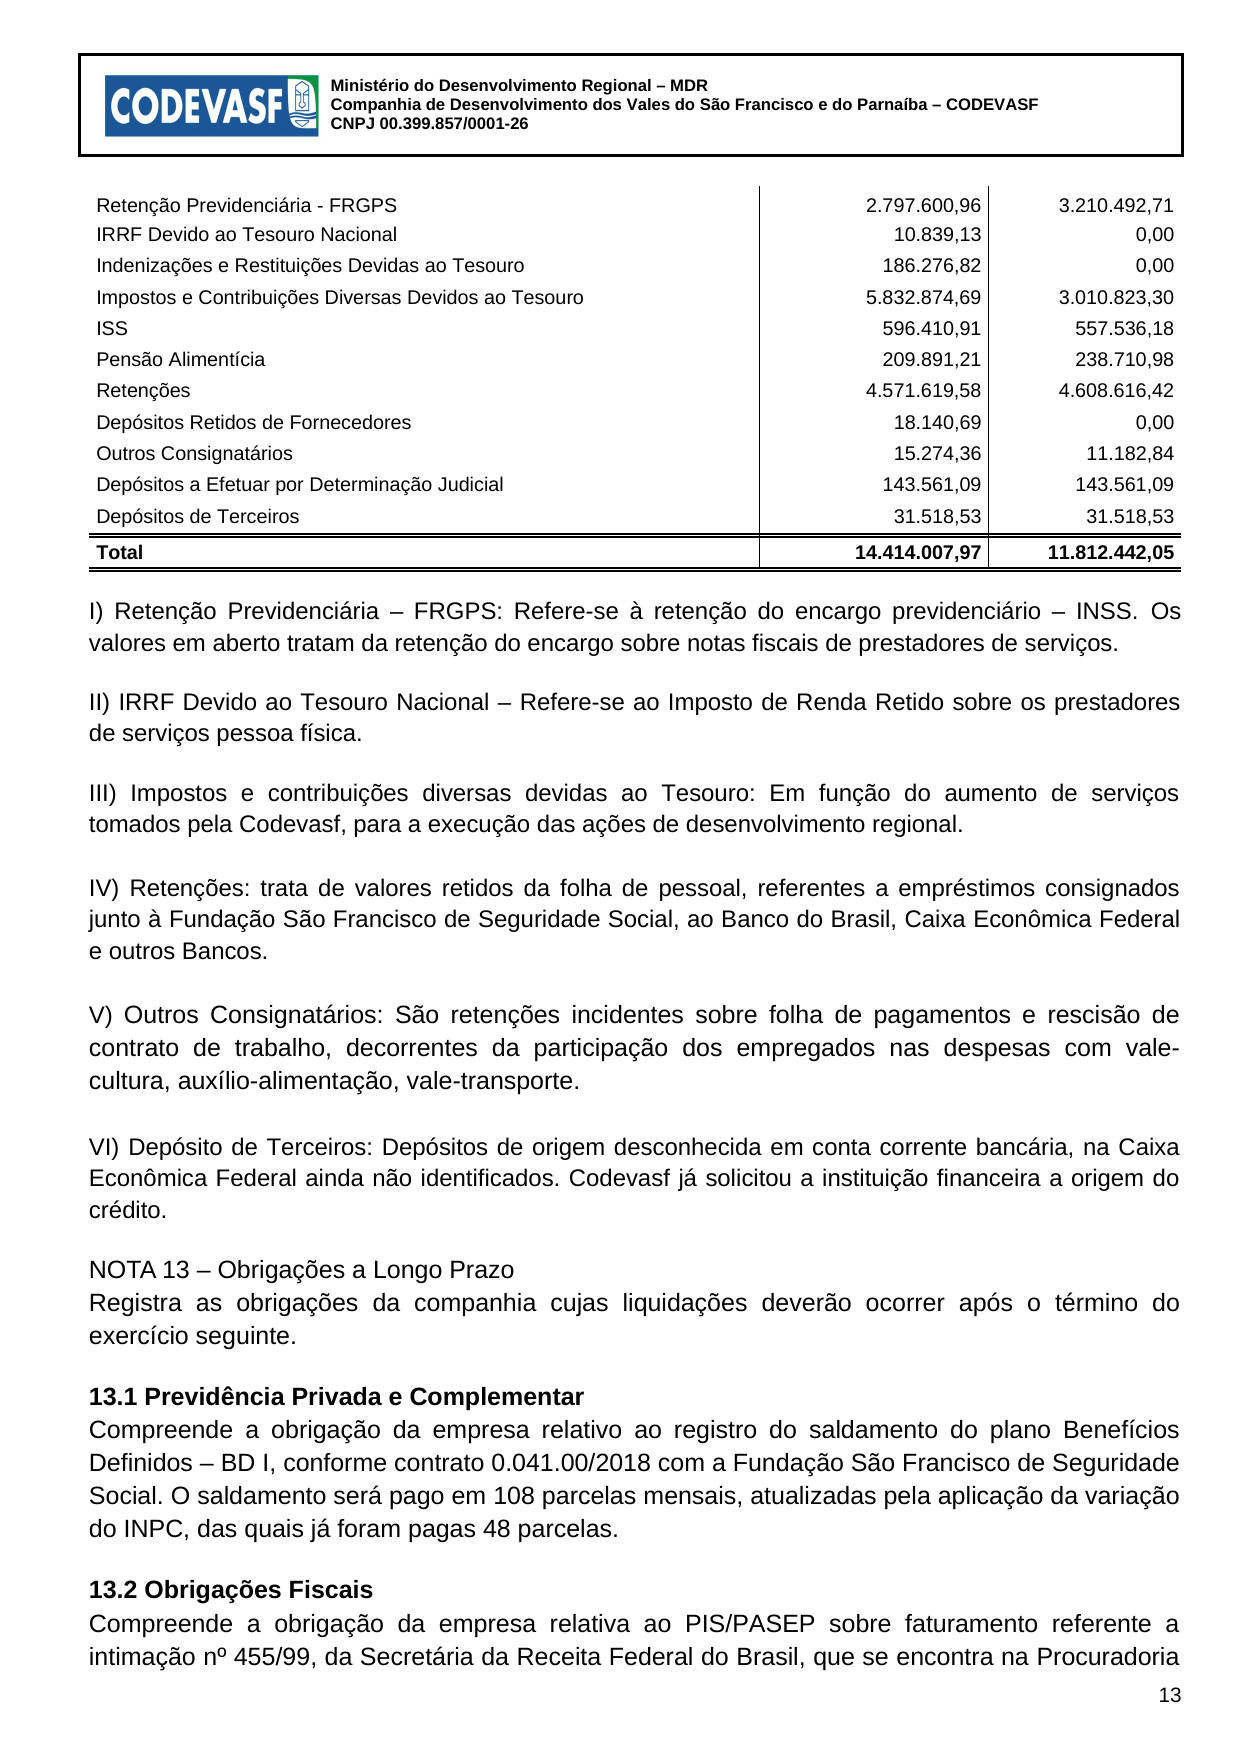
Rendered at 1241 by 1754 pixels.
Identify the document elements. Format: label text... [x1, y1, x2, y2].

text 13.1 Previdência Privada e Complementar [89, 1382, 1181, 1410]
table_cell Pensão Alimentícia [89, 344, 759, 375]
table_cell IRRF Devido ao Tesouro Nacional [89, 219, 759, 250]
table_cell Depósitos de Terceiros [89, 500, 759, 533]
picture [99, 69, 325, 145]
table_cell Impostos e Contribuições Diversas Devidos ao Tesouro [89, 281, 759, 313]
table_cell 31.518,53 [760, 500, 988, 533]
text Social. O saldamento será pago em 108 parcelas mensais, atualizadas pela aplicação da variação do INPC, das quais já foram pagas 48 parcelas. [89, 1481, 1181, 1542]
table_cell 557.536,18 [989, 313, 1181, 344]
text Compreende a obrigação da empresa relativo ao registro do saldamento do plano Benefícios Definidos – BD I, conforme contrato 0.041.00/2018 com a Fundação São Francisco de Seguridade [89, 1415, 1181, 1476]
table_cell 11.812.442,05 [989, 538, 1181, 567]
table_cell 596.410,91 [760, 313, 988, 344]
table_cell ISS [89, 313, 759, 344]
table_cell 14.414.007,97 [760, 538, 988, 567]
table_cell 0,00 [989, 250, 1181, 281]
table_cell 3.210.492,71 [989, 186, 1181, 219]
table_cell 4.571.619,58 [760, 375, 988, 406]
table_cell 11.182,84 [989, 438, 1181, 469]
text III) Impostos e contribuições diversas devidas ao Tesouro: Em função do aumento de serviços tomados pela Codevasf, para a execução das ações de desenvolvimento regional. [89, 779, 1181, 838]
text Compreende a obrigação da empresa relativa ao PIS/PASEP sobre faturamento referente a intimação nº 455/99, da Secretária da Receita Federal do Brasil, que se encontra na Procuradoria [89, 1608, 1181, 1670]
text V) Outros Consignatários: São retenções incidentes sobre folha de pagamentos e rescisão de contrato de trabalho, decorrentes da participação dos empregados nas despesas com vale-cultura, auxílio-alimentação, vale-transporte. [89, 1000, 1181, 1095]
table_cell 209.891,21 [760, 344, 988, 375]
table_cell 0,00 [989, 219, 1181, 250]
text IV) Retenções: trata de valores retidos da folha de pessoal, referentes a empréstimos consignados junto à Fundação São Francisco de Seguridade Social, ao Banco do Brasil, Caixa Econômica Federal e outros Bancos. [89, 874, 1181, 964]
text II) IRRF Devido ao Tesouro Nacional – Refere-se ao Imposto de Renda Retido sobre os prestadores de serviços pessoa física. [89, 688, 1181, 747]
table_cell 10.839,13 [760, 219, 988, 250]
table_cell 143.561,09 [989, 469, 1181, 500]
table_cell 18.140,69 [760, 406, 988, 438]
table_cell 3.010.823,30 [989, 281, 1181, 313]
table_cell 5.832.874,69 [760, 281, 988, 313]
table_cell 15.274,36 [760, 438, 988, 469]
text VI) Depósito de Terceiros: Depósitos de origem desconhecida em conta corrente bancária, na Caixa Econômica Federal ainda não identificados. Codevasf já solicitou a instituição financeira a origem do crédito. [89, 1132, 1181, 1223]
table_cell 31.518,53 [989, 500, 1181, 533]
subtitle NOTA 13 – Obrigações a Longo Prazo [89, 1255, 1181, 1284]
table_cell 186.276,82 [760, 250, 988, 281]
table_cell Retenções [89, 375, 759, 406]
text 13.2 Obrigações Fiscais [89, 1576, 1181, 1604]
table_cell 2.797.600,96 [760, 186, 988, 219]
table_cell 0,00 [989, 406, 1181, 438]
text I) Retenção Previdenciária – FRGPS: Refere-se à retenção do encargo previdenciário – INSS. Os valores em aberto tratam da retenção do encargo sobre notas fiscais de prestadores de serviços. [89, 597, 1181, 656]
table_cell Depósitos Retidos de Fornecedores [89, 406, 759, 438]
text Registra as obrigações da companhia cujas liquidações deverão ocorrer após o término do exercício seguinte. [89, 1288, 1181, 1350]
table_cell Depósitos a Efetuar por Determinação Judicial [89, 469, 759, 500]
table_cell Total [89, 538, 759, 567]
table_cell 238.710,98 [989, 344, 1181, 375]
table_cell 4.608.616,42 [989, 375, 1181, 406]
table_cell Indenizações e Restituições Devidas ao Tesouro [89, 250, 759, 281]
table_cell 143.561,09 [760, 469, 988, 500]
table_cell Retenção Previdenciária - FRGPS [89, 186, 759, 219]
table_cell Outros Consignatários [89, 438, 759, 469]
